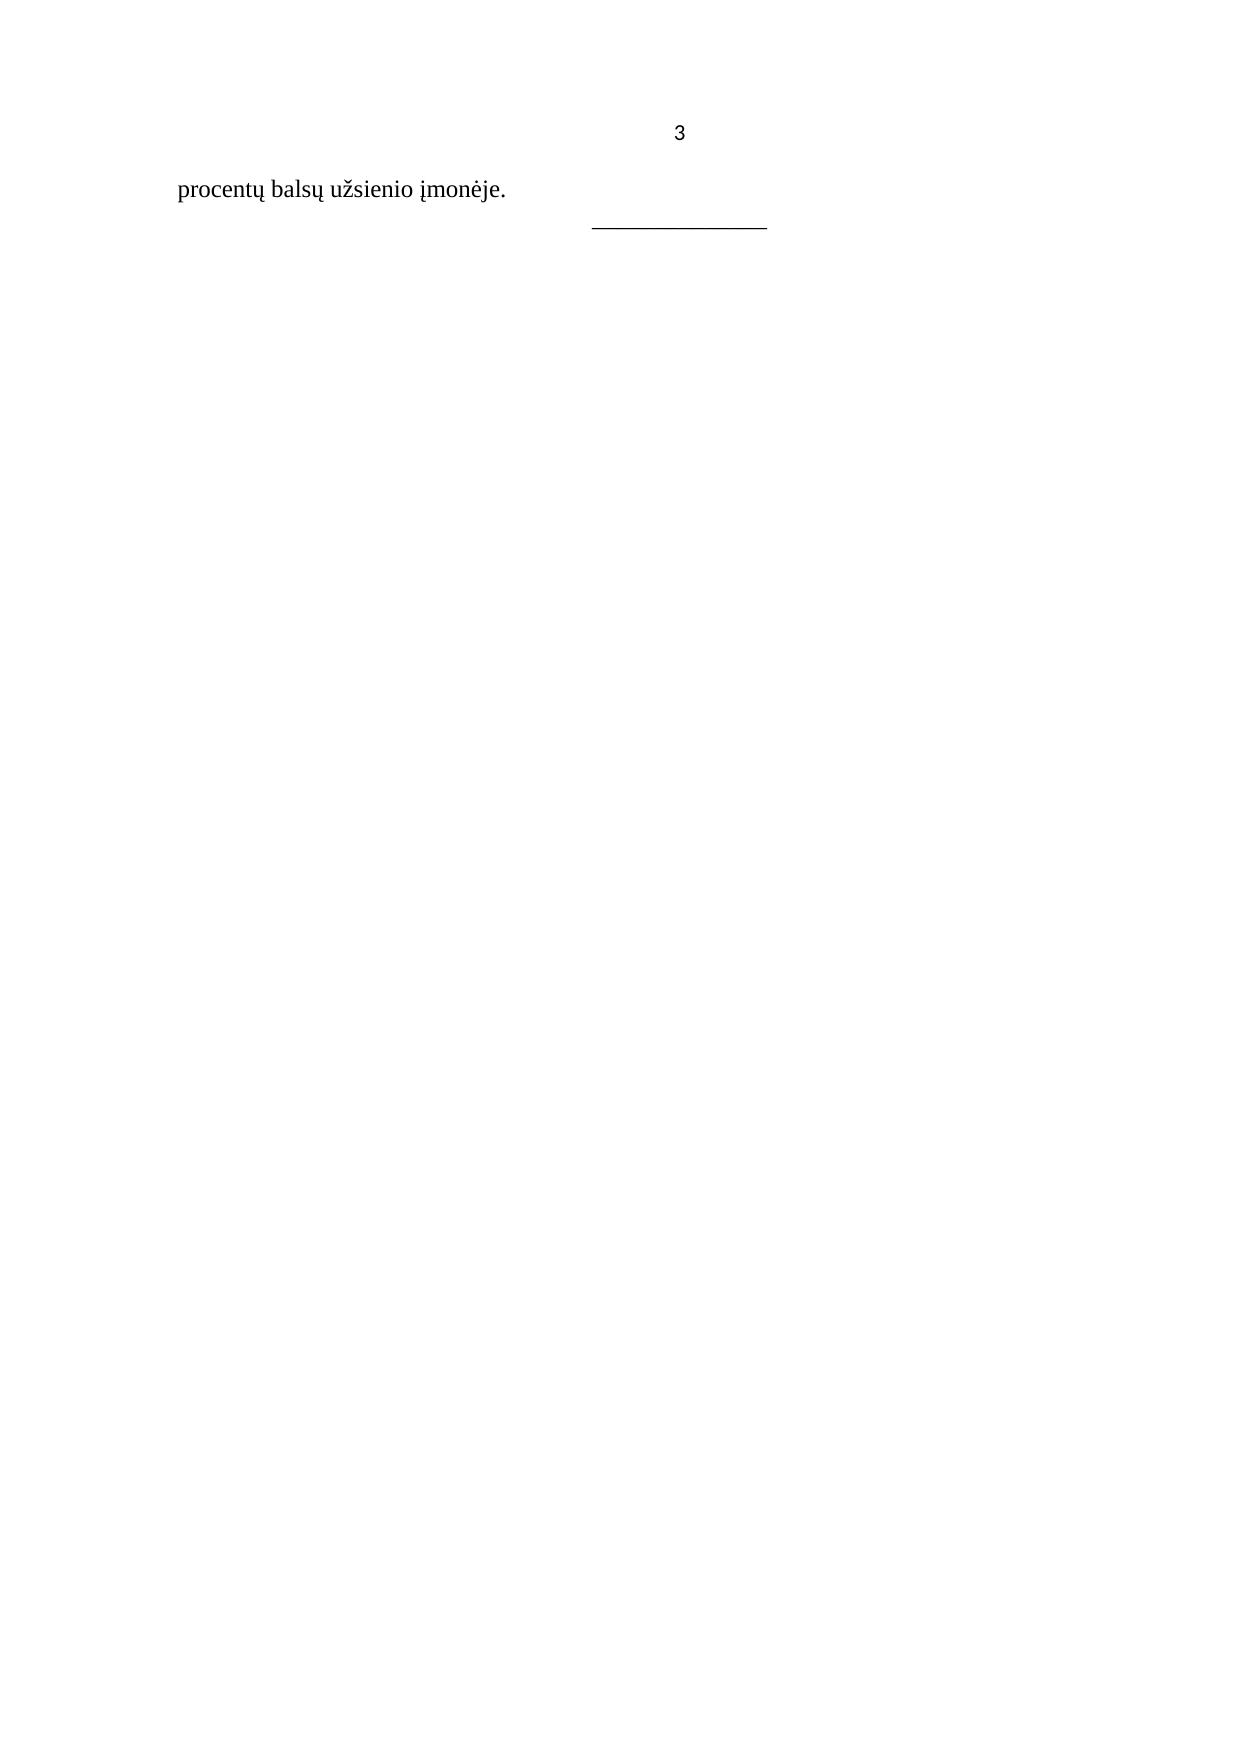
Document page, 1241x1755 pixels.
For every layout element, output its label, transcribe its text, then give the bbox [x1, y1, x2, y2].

text ______________ [177, 203, 1181, 232]
text procentų balsų užsienio įmonėje. [177, 174, 1181, 203]
